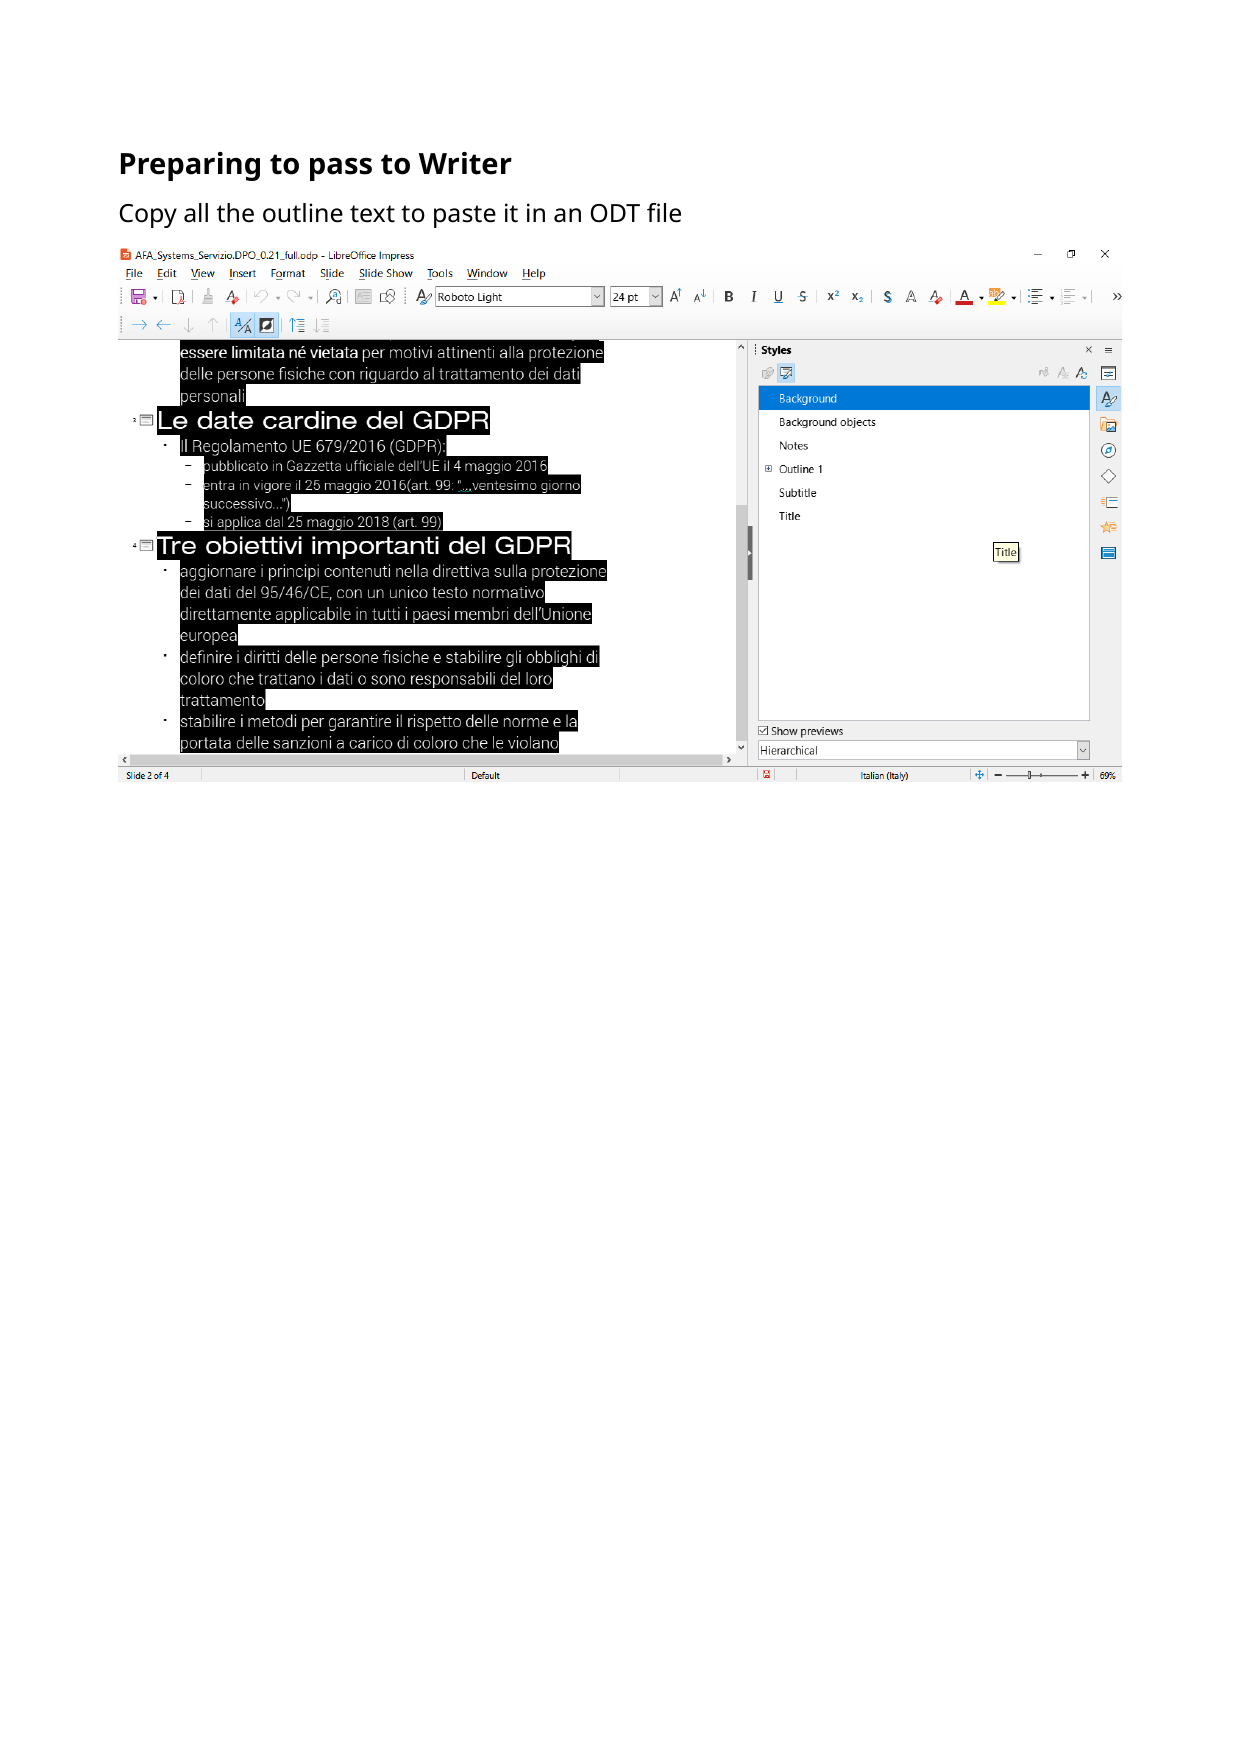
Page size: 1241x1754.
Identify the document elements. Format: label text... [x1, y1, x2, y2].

picture [118, 246, 1123, 782]
subtitle Preparing to pass to Writer [118, 143, 1122, 183]
text Copy all the outline text to paste it in an ODT file [118, 195, 1122, 229]
